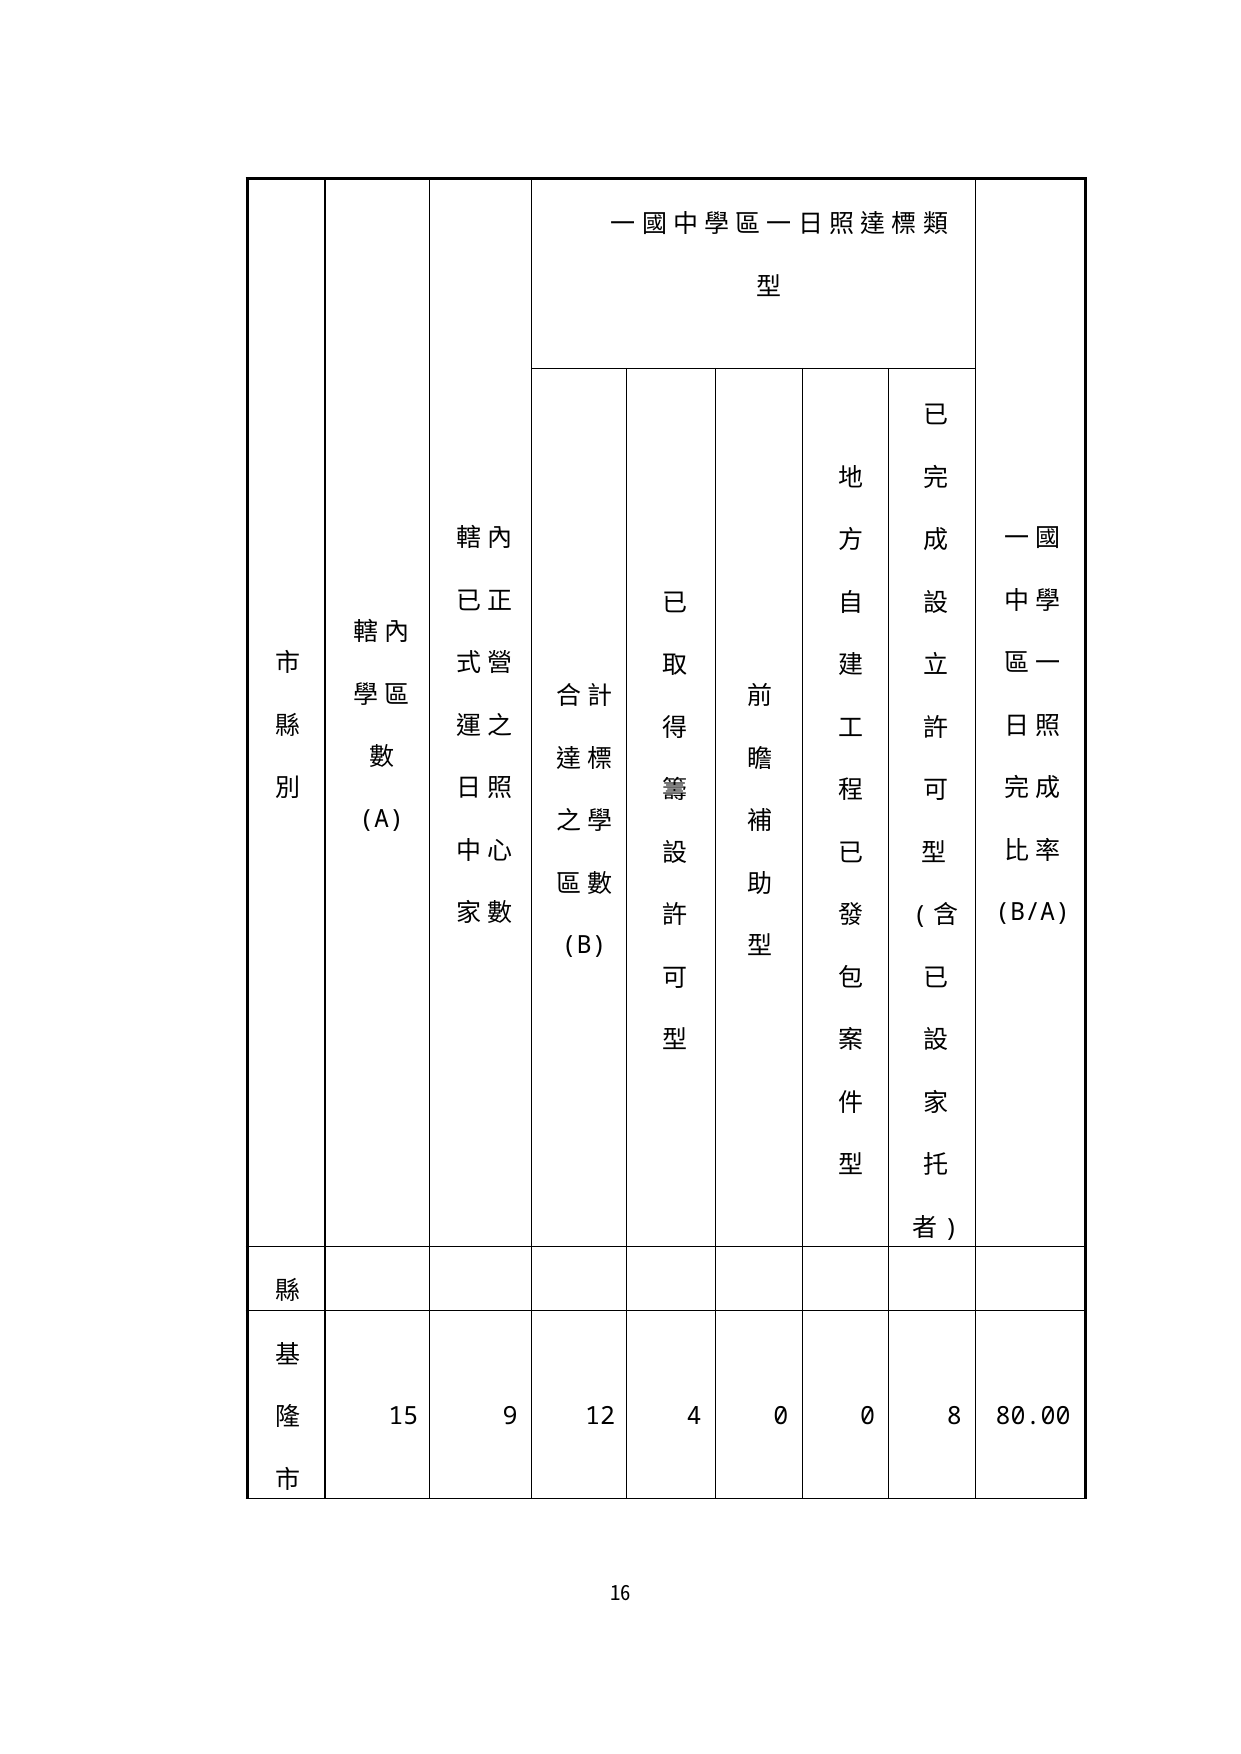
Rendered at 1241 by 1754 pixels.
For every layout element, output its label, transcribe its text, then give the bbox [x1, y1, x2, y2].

table_cell [627, 1247, 715, 1309]
table_cell [976, 1247, 1084, 1309]
table_cell 8 [889, 1311, 975, 1498]
table_header 轄內學區數(A) [326, 180, 429, 1246]
table_header 市縣別 [249, 180, 324, 1246]
table_cell 4 [627, 1311, 715, 1498]
table_cell 前瞻補助型 [716, 369, 802, 1246]
table_cell 80.00 [976, 1311, 1084, 1498]
table_cell 地方自建工程已發包案件型 [803, 369, 888, 1246]
table_cell 縣 [249, 1247, 324, 1309]
table_cell [430, 1247, 531, 1309]
table_cell 15 [326, 1311, 429, 1498]
table_cell [532, 1247, 626, 1309]
table_cell 已完成設立許可型(含已設家托者) [889, 369, 975, 1246]
table_cell [803, 1247, 888, 1309]
table_cell [716, 1247, 802, 1309]
table_cell 已取得籌設許可型 [627, 369, 715, 1246]
table_header 一國中學區一日照完成比率 (B/A) [976, 180, 1084, 1246]
table_cell 合計達標之學區數 (B) [532, 369, 626, 1246]
table_cell 基隆市 [249, 1311, 324, 1498]
table_cell 0 [803, 1311, 888, 1498]
table_cell [326, 1247, 429, 1309]
table_cell 0 [716, 1311, 802, 1498]
table_cell 12 [532, 1311, 626, 1498]
table_cell [889, 1247, 975, 1309]
table_header 一國中學區一日照達標類型 [532, 180, 975, 368]
table_cell 9 [430, 1311, 531, 1498]
table_header 轄內已正式營運之日照中心家數 [430, 180, 531, 1246]
